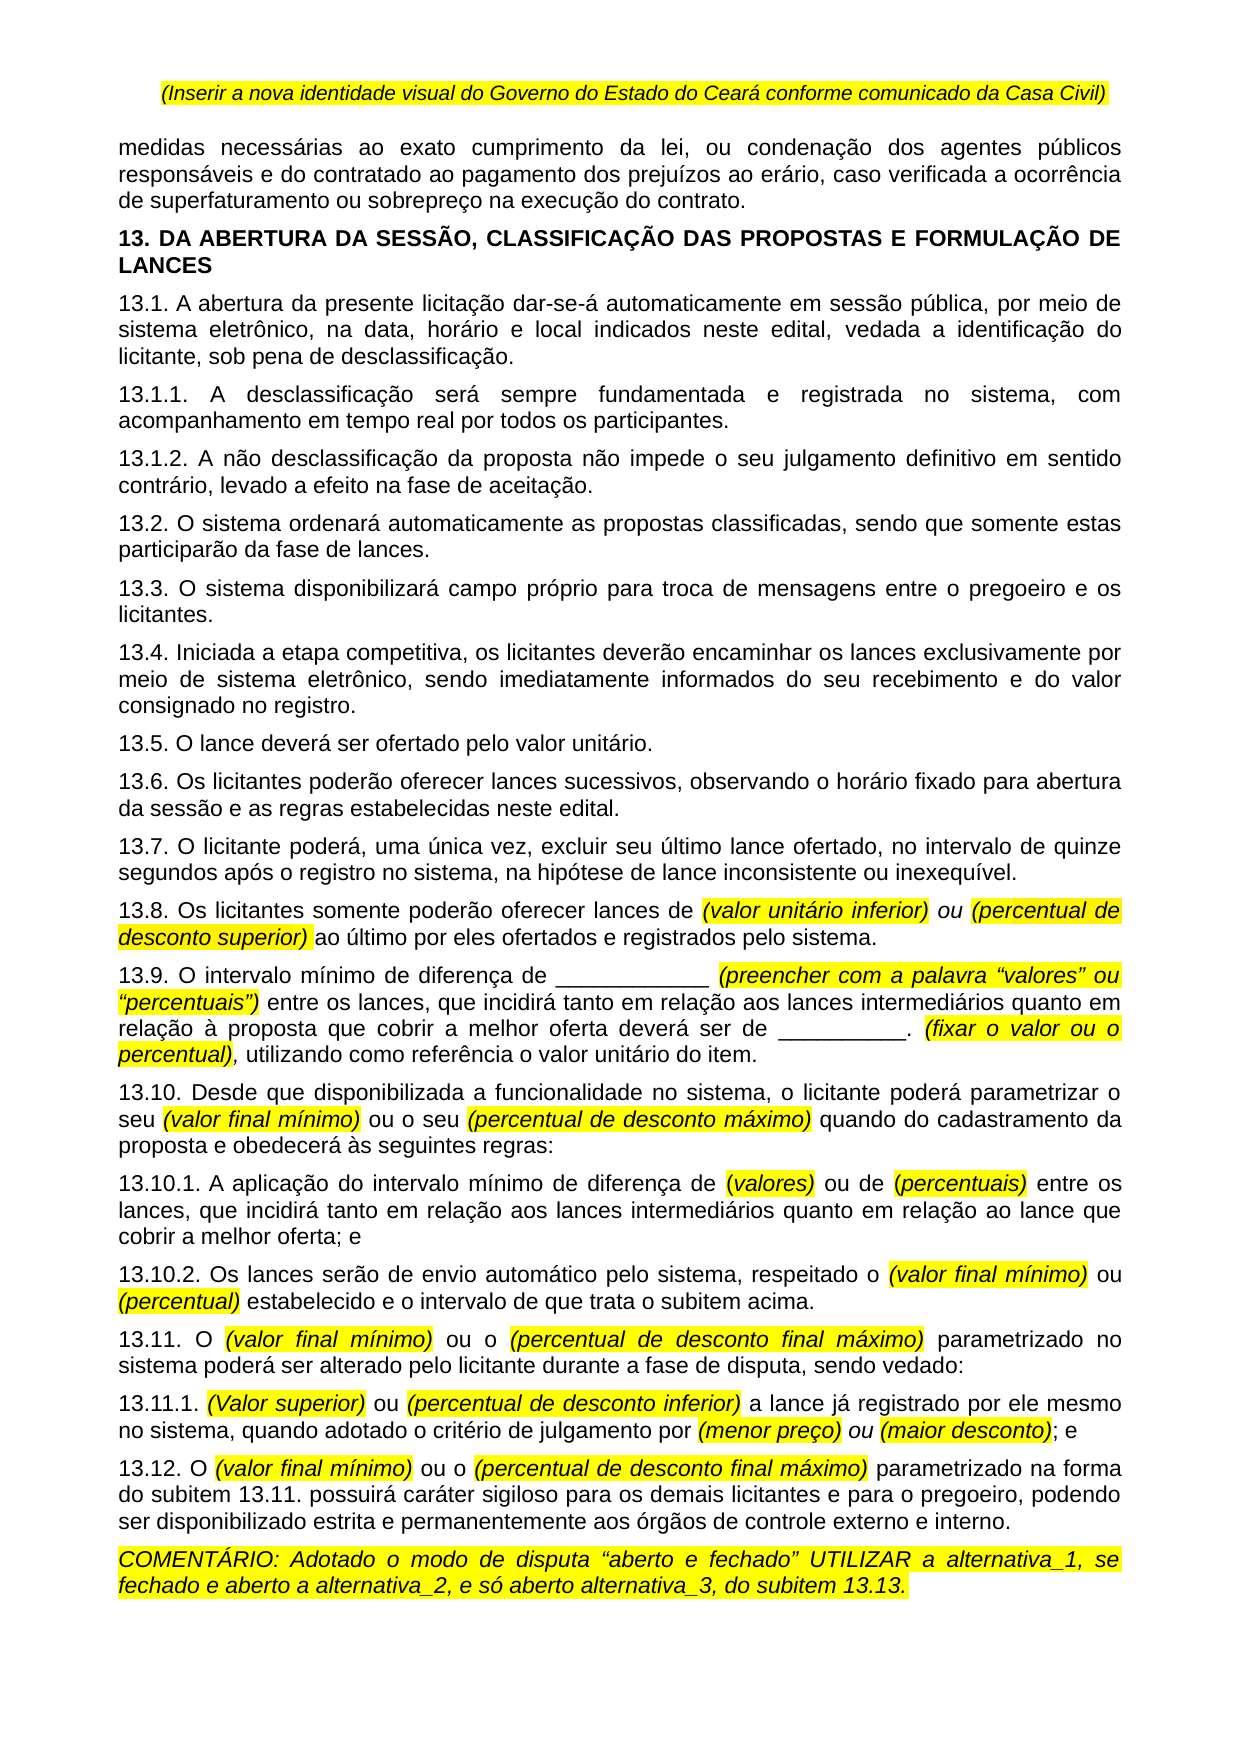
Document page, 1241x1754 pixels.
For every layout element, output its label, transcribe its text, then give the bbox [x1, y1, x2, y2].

text COMENTÁRIO: Adotado o modo de disputa “aberto e fechado” UTILIZAR a alternativa_1, se fechado e aberto a alternativa_2, e só aberto alternativa_3, do subitem 13.13. [118, 1546, 1122, 1599]
text 13.1. A abertura da presente licitação dar-se-á automaticamente em sessão pública, por meio de sistema eletrônico, na data, horário e local indicados neste edital, vedada a identificação do licitante, sob pena de desclassificação. [118, 290, 1122, 369]
text 13.6. Os licitantes poderão oferecer lances sucessivos, observando o horário fixado para abertura da sessão e as regras estabelecidas neste edital. [118, 768, 1122, 821]
text 13.10. Desde que disponibilizada a funcionalidade no sistema, o licitante poderá parametrizar o seu (valor final mínimo) ou o seu (percentual de desconto máximo) quando do cadastramento da proposta e obedecerá às seguintes regras: [118, 1079, 1122, 1158]
text 13.10.2. Os lances serão de envio automático pelo sistema, respeitado o (valor final mínimo) ou (percentual) estabelecido e o intervalo de que trata o subitem acima. [118, 1261, 1122, 1314]
text 13.4. Iniciada a etapa competitiva, os licitantes deverão encaminhar os lances exclusivamente por meio de sistema eletrônico, sendo imediatamente informados do seu recebimento e do valor consignado no registro. [118, 639, 1122, 718]
text 13.7. O licitante poderá, uma única vez, excluir seu último lance ofertado, no intervalo de quinze segundos após o registro no sistema, na hipótese de lance inconsistente ou inexequível. [118, 833, 1122, 886]
text 13.8. Os licitantes somente poderão oferecer lances de (valor unitário inferior) ou (percentual de desconto superior) ao último por eles ofertados e registrados pelo sistema. [118, 897, 1122, 950]
text 13.11. O (valor final mínimo) ou o (percentual de desconto final máximo) parametrizado no sistema poderá ser alterado pelo licitante durante a fase de disputa, sendo vedado: [118, 1326, 1122, 1378]
text 13.3. O sistema disponibilizará campo próprio para troca de mensagens entre o pregoeiro e os licitantes. [118, 574, 1122, 627]
text 13.5. O lance deverá ser ofertado pelo valor unitário. [118, 730, 1122, 756]
text 13.1.1. A desclassificação será sempre fundamentada e registrada no sistema, com acompanhamento em tempo real por todos os participantes. [118, 381, 1122, 433]
text medidas necessárias ao exato cumprimento da lei, ou condenação dos agentes públicos responsáveis e do contratado ao pagamento dos prejuízos ao erário, caso verificada a ocorrência de superfaturamento ou sobrepreço na execução do contrato. [118, 134, 1122, 213]
text 13. DA ABERTURA DA SESSÃO, CLASSIFICAÇÃO DAS PROPOSTAS E FORMULAÇÃO DE LANCES [118, 225, 1122, 278]
text 13.12. O (valor final mínimo) ou o (percentual de desconto final máximo) parametrizado na forma do subitem 13.11. possuirá caráter sigiloso para os demais licitantes e para o pregoeiro, podendo ser disponibilizado estrita e permanentemente aos órgãos de controle externo e interno. [118, 1455, 1122, 1534]
text 13.10.1. A aplicação do intervalo mínimo de diferença de (valores) ou de (percentuais) entre os lances, que incidirá tanto em relação aos lances intermediários quanto em relação ao lance que cobrir a melhor oferta; e [118, 1170, 1122, 1249]
text 13.2. O sistema ordenará automaticamente as propostas classificadas, sendo que somente estas participarão da fase de lances. [118, 510, 1122, 563]
text 13.1.2. A não desclassificação da proposta não impede o seu julgamento definitivo em sentido contrário, levado a efeito na fase de aceitação. [118, 445, 1122, 498]
text 13.11.1. (Valor superior) ou (percentual de desconto inferior) a lance já registrado por ele mesmo no sistema, quando adotado o critério de julgamento por (menor preço) ou (maior desconto); e [118, 1390, 1122, 1443]
text 13.9. O intervalo mínimo de diferença de ____________ (preencher com a palavra “valores” ou “percentuais”) entre os lances, que incidirá tanto em relação aos lances intermediários quanto em relação à proposta que cobrir a melhor oferta deverá ser de __________. (fixar o valor ou o percentual), utilizando como referência o valor unitário do item. [118, 962, 1122, 1067]
